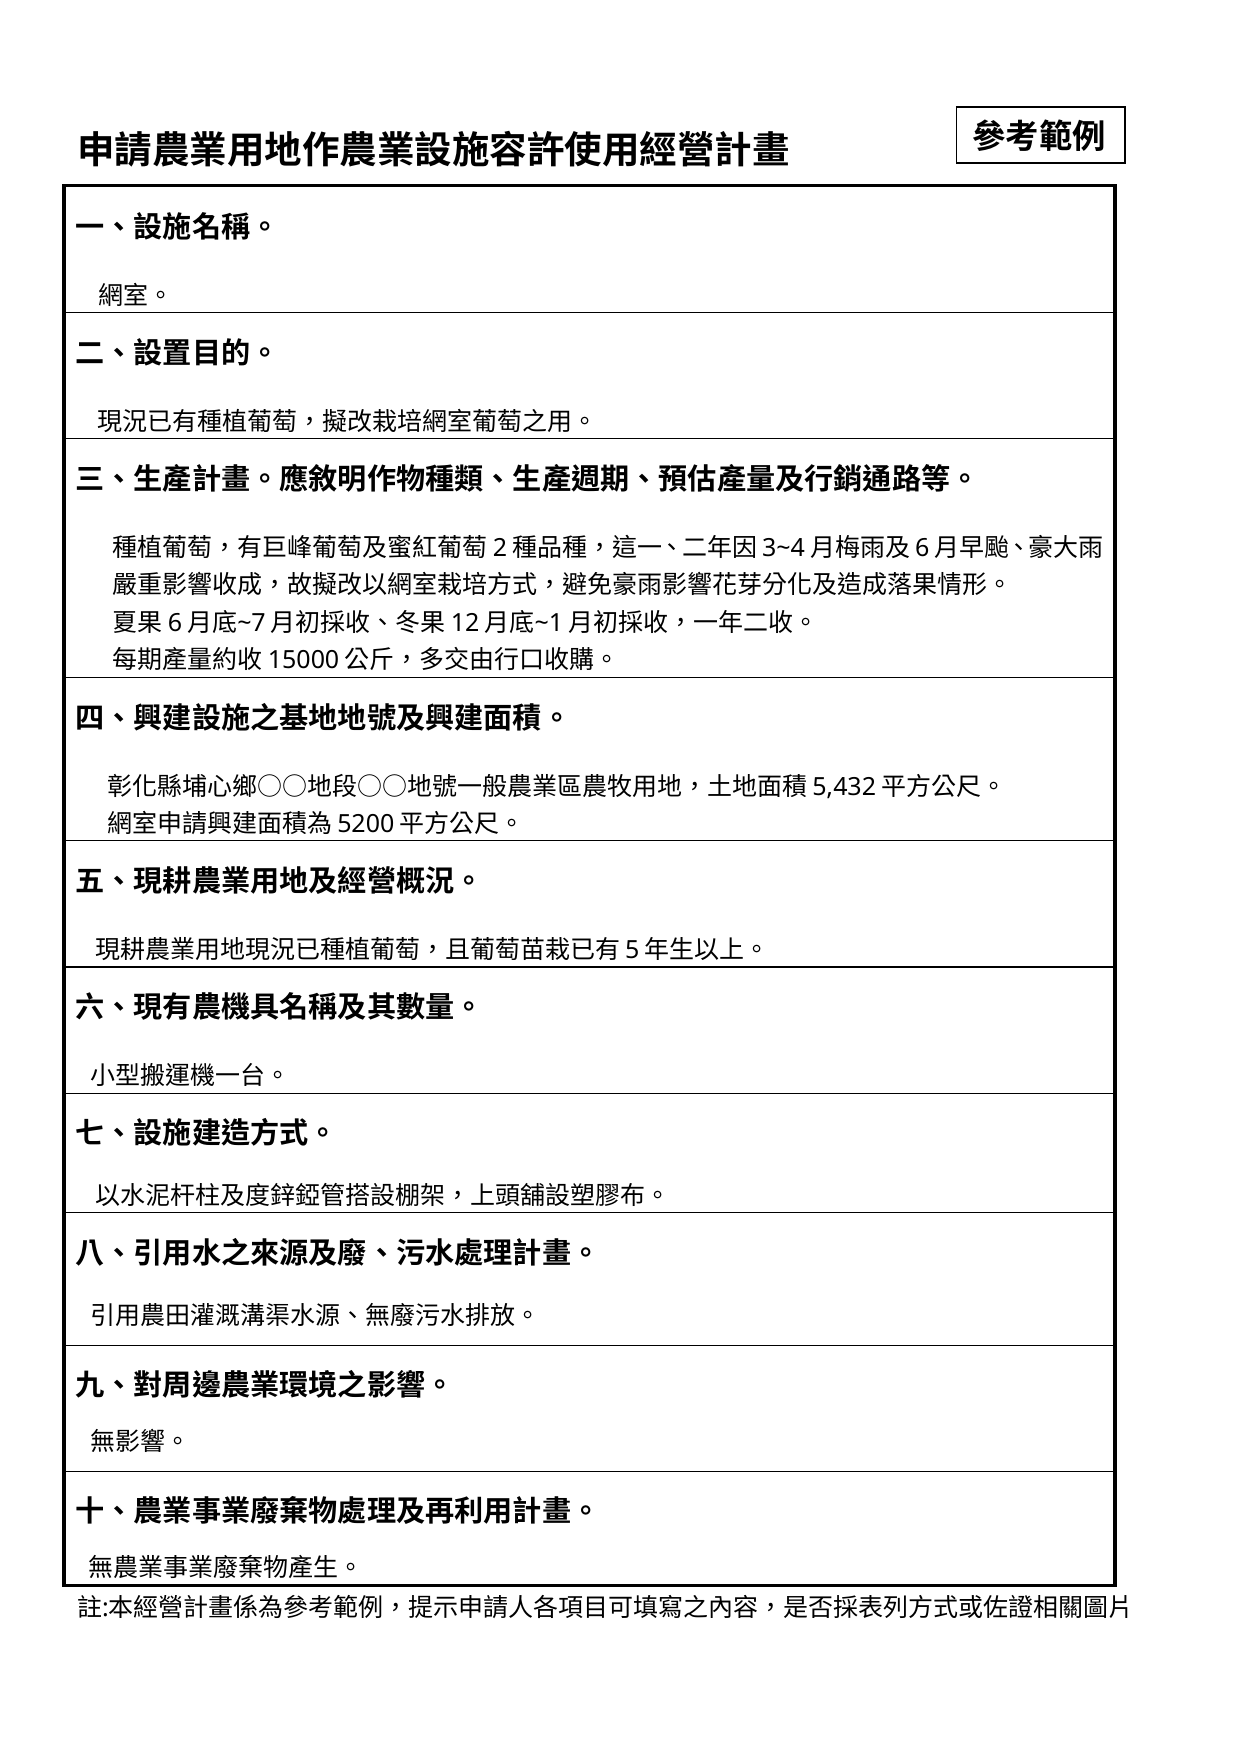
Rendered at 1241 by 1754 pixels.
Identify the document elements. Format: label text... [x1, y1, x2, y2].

table_cell 十、農業事業廢棄物處理及再利用計畫。 無農業事業廢棄物產生。 [66, 1472, 1113, 1584]
table_cell 二、設置目的。 現況已有種植葡萄，擬改栽培網室葡萄之用。 [66, 313, 1113, 438]
table_cell 五、現耕農業用地及經營概況。 現耕農業用地現況已種植葡萄，且葡萄苗栽已有5年生以上。 [66, 841, 1113, 966]
table_cell 三、生產計畫。應敘明作物種類、生產週期、預估產量及行銷通路等。 種植葡萄，有巨峰葡萄及蜜紅葡萄2種品種，這一、二年因3~4月梅雨及6月早颱、豪大雨嚴重影響收成，故擬改以網室栽培方式，避免豪雨影響花芽分化及造成落果情形。 夏果6月底~7月初採收、冬果12月底~1月初採收，一年二收。 每期產量約收15000公斤，多交由行口收購。 [66, 439, 1113, 677]
table_cell 八、引用水之來源及廢、污水處理計畫。 引用農田灌溉溝渠水源、無廢污水排放。 [66, 1213, 1113, 1344]
text 申請農業用地作農業設施容許使用經營計畫 [77, 109, 1137, 184]
table_cell 九、對周邊農業環境之影響。 無影響。 [66, 1346, 1113, 1471]
table_header 一、設施名稱。 網室。 [66, 187, 1113, 312]
table_cell 四、興建設施之基地地號及興建面積。 彰化縣埔心鄉○○地段○○地號一般農業區農牧用地，土地面積5,432平方公尺。 網室申請興建面積為5200平方公尺。 [66, 678, 1113, 840]
table_cell 七、設施建造方式。 以水泥杆柱及度鋅錏管搭設棚架，上頭舖設塑膠布。 [66, 1094, 1113, 1212]
table_header 一、設施名稱。 網室。 [957, 108, 1124, 162]
table_cell 六、現有農機具名稱及其數量。 小型搬運機一台。 [66, 968, 1113, 1092]
text 註:本經營計畫係為參考範例，提示申請人各項目可填寫之內容，是否採表列方式或佐證相關圖片 [77, 1587, 1137, 1623]
